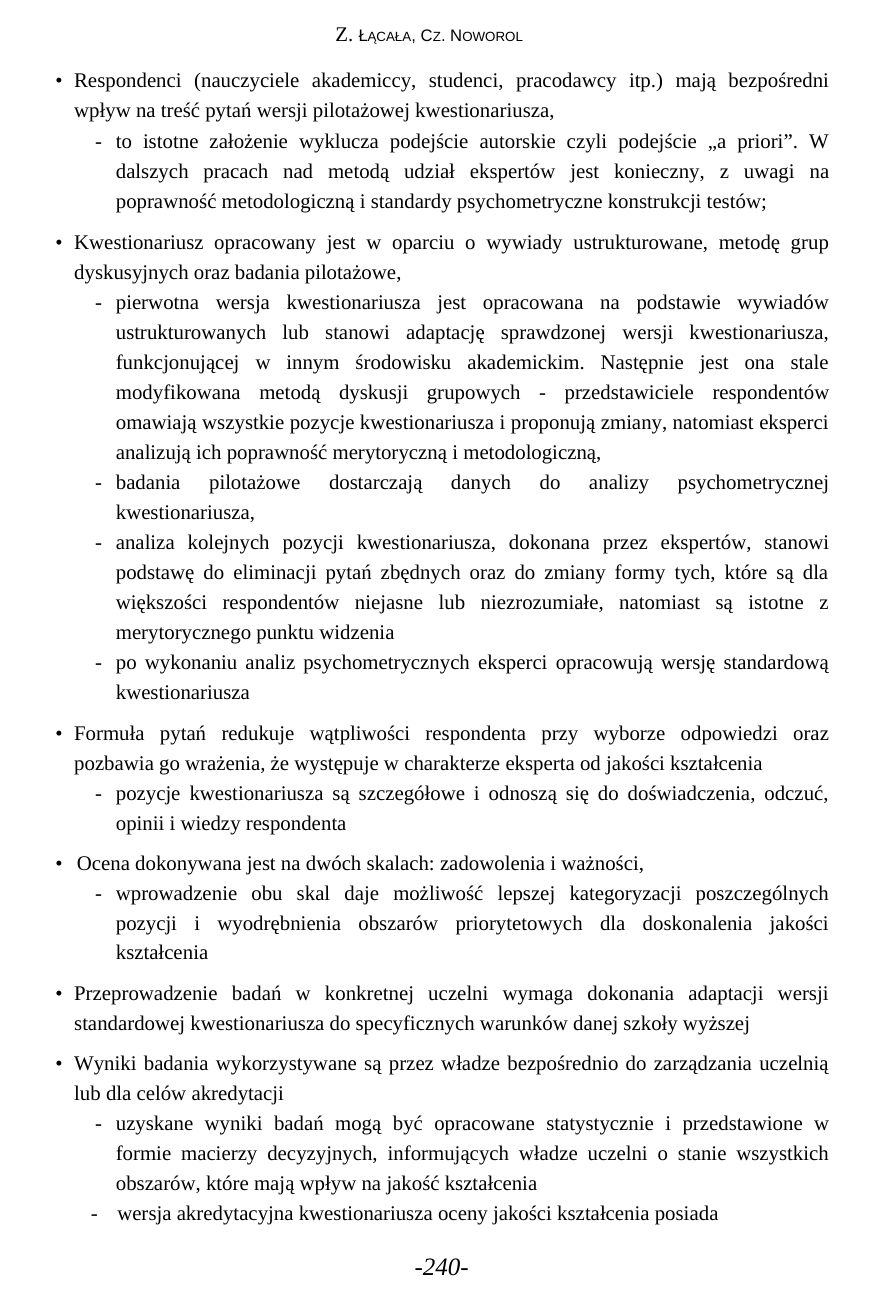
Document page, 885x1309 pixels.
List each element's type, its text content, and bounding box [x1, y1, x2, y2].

list badania pilotażowe dostarczają danych do analizy psychometrycznej kwestionariusza, [95, 470, 829, 524]
list Formuła pytań redukuje wątpliwości respondenta przy wyborze odpowiedzi oraz pozbawia go wrażenia, że występuje w charakterze eksperta od jakości kształcenia [55, 721, 829, 774]
list pozycje kwestionariusza są szczegółowe i odnoszą się do doświadczenia, odczuć, opinii i wiedzy respondenta [95, 781, 829, 834]
list Respondenci (nauczyciele akademiccy, studenci, pracodawcy itp.) mają bezpośredni wpływ na treść pytań wersji pilotażowej kwestionariusza, [55, 68, 829, 122]
list uzyskane wyniki badań mogą być opracowane statystycznie i przedstawione w formie macierzy decyzyjnych, informujących władze uczelni o stanie wszystkich obszarów, które mają wpływ na jakość kształcenia [95, 1111, 829, 1195]
list wprowadzenie obu skal daje możliwość lepszej kategoryzacji poszczególnych pozycji i wyodrębnienia obszarów priorytetowych dla doskonalenia jakości kształcenia [95, 881, 829, 964]
list wersja akredytacyjna kwestionariusza oceny jakości kształcenia posiada [55, 1201, 829, 1225]
list Przeprowadzenie badań w konkretnej uczelni wymaga dokonania adaptacji wersji standardowej kwestionariusza do specyficznych warunków danej szkoły wyższej [55, 981, 829, 1034]
list Wyniki badania wykorzystywane są przez władze bezpośrednio do zarządzania uczelnią lub dla celów akredytacji [55, 1051, 829, 1105]
list pierwotna wersja kwestionariusza jest opracowana na podstawie wywiadów ustrukturowanych lub stanowi adaptację sprawdzonej wersji kwestionariusza, funkcjonującej w innym środowisku akademickim. Następnie jest ona stale modyfikowana metodą dyskusji grupowych - przedstawiciele respondentów omawiają wszystkie pozycje kwestionariusza i proponują zmiany, natomiast eksperci analizują ich poprawność merytoryczną i metodologiczną, [95, 290, 829, 464]
list po wykonaniu analiz psychometrycznych eksperci opracowują wersję standardową kwestionariusza [95, 650, 829, 704]
list Kwestionariusz opracowany jest w oparciu o wywiady ustrukturowane, metodę grup dyskusyjnych oraz badania pilotażowe, [55, 230, 829, 284]
text Z. Łącała, Cz. Noworol [335, 22, 549, 46]
text -240- [402, 1252, 484, 1280]
list Ocena dokonywana jest na dwóch skalach: zadowolenia i ważności, [55, 851, 829, 875]
list to istotne założenie wyklucza podejście autorskie czyli podejście „a priori”. W dalszych pracach nad metodą udział ekspertów jest konieczny, z uwagi na poprawność metodologiczną i standardy psychometryczne konstrukcji testów; [95, 129, 829, 213]
list analiza kolejnych pozycji kwestionariusza, dokonana przez ekspertów, stanowi podstawę do eliminacji pytań zbędnych oraz do zmiany formy tych, które są dla większości respondentów niejasne lub niezrozumiałe, natomiast są istotne z merytorycznego punktu widzenia [95, 530, 829, 644]
